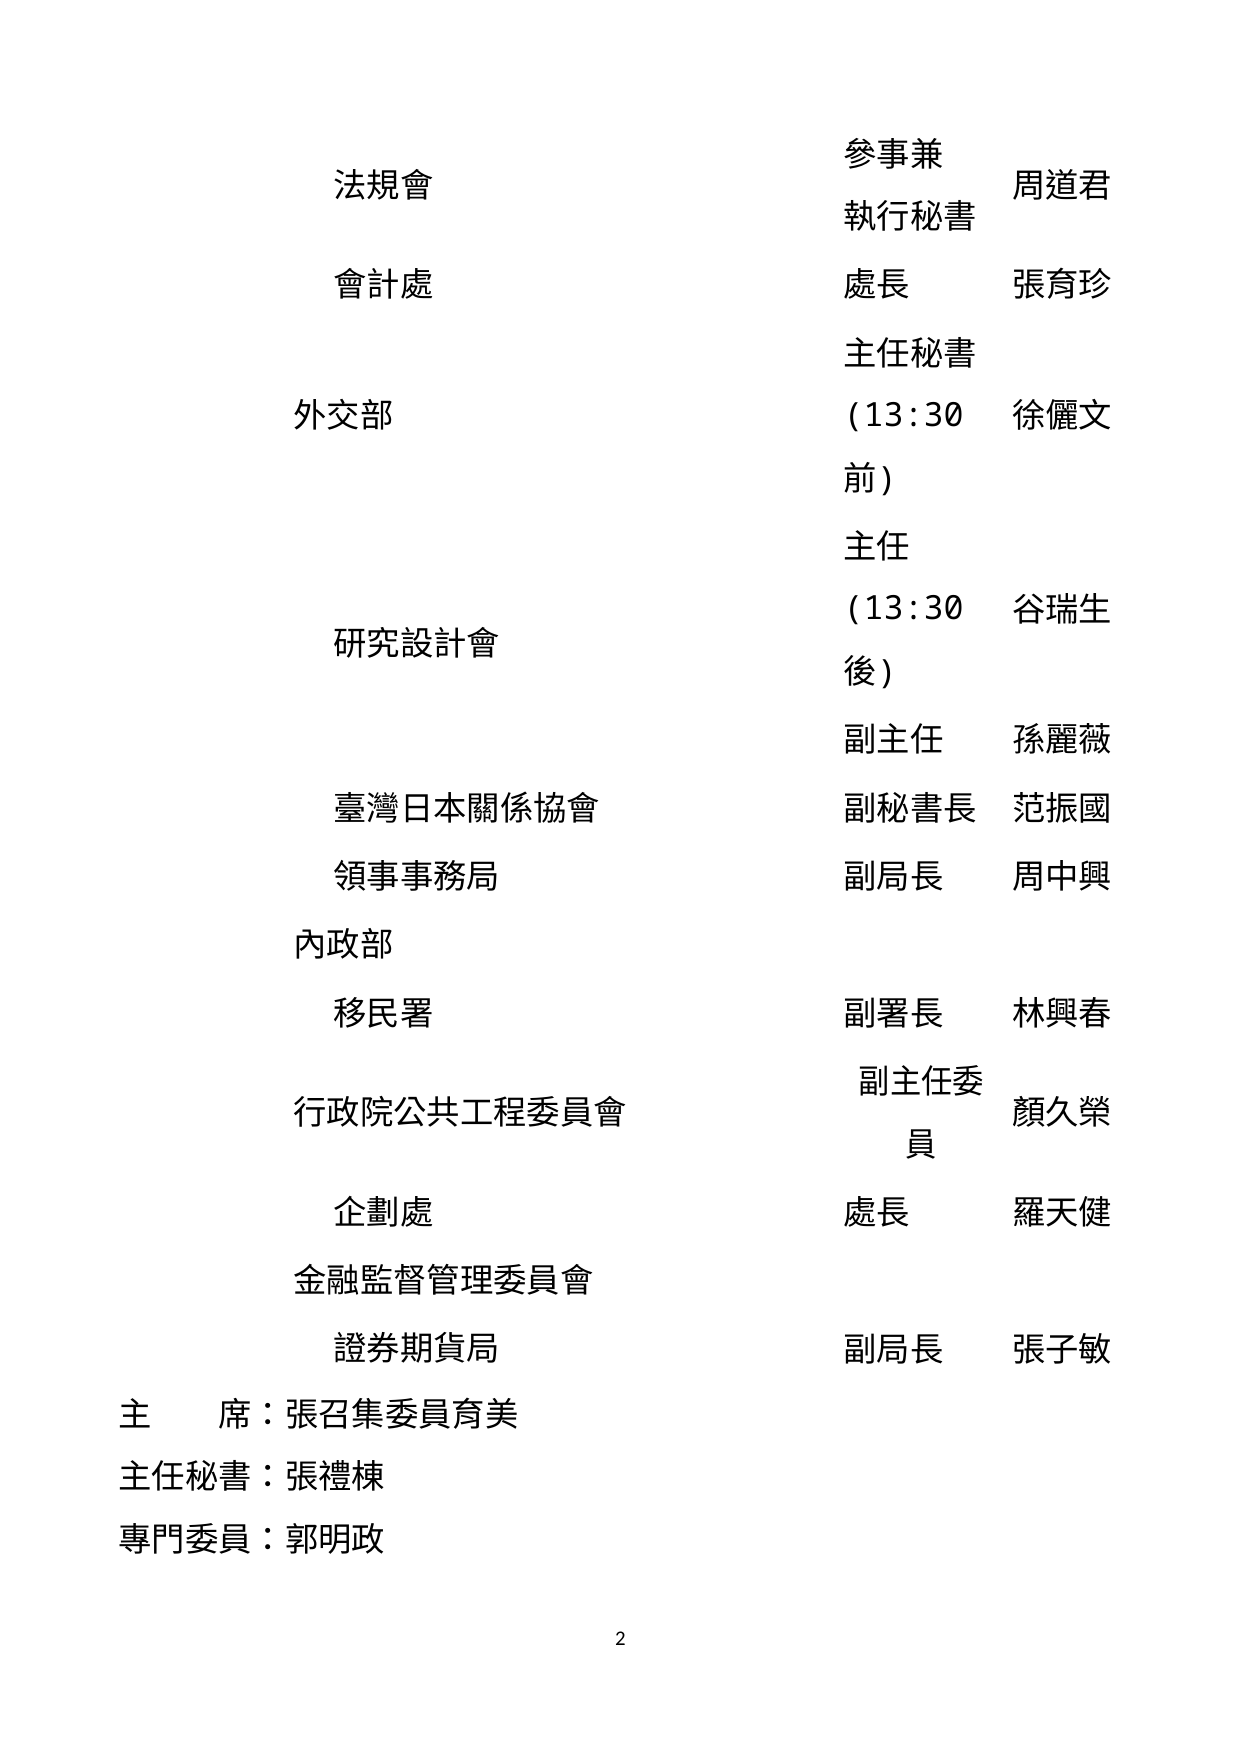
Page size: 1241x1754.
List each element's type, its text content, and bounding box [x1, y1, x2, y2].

table_cell 副秘書長 [840, 761, 1002, 829]
table_cell [1002, 898, 1122, 966]
table_cell [118, 966, 290, 1034]
text 主 席：張召集委員育美 [118, 1370, 1122, 1433]
table_cell 證券期貨局 [290, 1302, 840, 1370]
table_cell [118, 898, 290, 966]
table_cell 臺灣日本關係協會 [290, 761, 840, 829]
table_cell [118, 238, 290, 306]
table_cell [118, 306, 290, 499]
table_cell [1002, 1234, 1122, 1302]
table_cell 領事事務局 [290, 829, 840, 898]
table_cell 處長 [840, 238, 1002, 306]
table_cell 副局長 [840, 1302, 1002, 1370]
table_cell 副署長 [840, 966, 1002, 1034]
table_cell 范振國 [1002, 761, 1122, 829]
table_cell 副主任委員 [840, 1034, 1002, 1165]
table_cell 顏久榮 [1002, 1034, 1122, 1165]
table_cell 內政部 [290, 898, 840, 966]
table_cell 行政院公共工程委員會 [290, 1034, 840, 1165]
table_cell 會計處 [290, 238, 840, 306]
table_cell 孫麗薇 [1002, 693, 1122, 761]
table_cell 谷瑞生 [1002, 499, 1122, 693]
table_cell 金融監督管理委員會 [290, 1234, 840, 1302]
table_cell 徐儷文 [1002, 306, 1122, 499]
text 主任秘書：張禮棟 [118, 1433, 1166, 1495]
table_cell 移民署 [290, 966, 840, 1034]
text 專門委員：郭明政 [118, 1495, 1166, 1558]
table_cell [118, 107, 290, 238]
table_cell [118, 829, 290, 898]
table_cell [118, 761, 290, 829]
table_cell [118, 1034, 290, 1165]
table_cell 研究設計會 [290, 499, 840, 761]
table_cell 張子敏 [1002, 1302, 1122, 1370]
table_cell 主任(13:30後) [840, 499, 1002, 693]
table_cell 副主任 [840, 693, 1002, 761]
table_cell 企劃處 [290, 1165, 840, 1233]
table_cell 外交部 [290, 306, 840, 499]
table_cell 林興春 [1002, 966, 1122, 1034]
table_cell 副局長 [840, 829, 1002, 898]
table_cell 周道君 [1002, 107, 1122, 238]
table_cell [118, 1302, 290, 1370]
table_cell [840, 898, 1002, 966]
table_cell 參事兼 執行秘書 [840, 107, 1002, 238]
table_cell [840, 1234, 1002, 1302]
table_cell 張育珍 [1002, 238, 1122, 306]
table_cell [118, 693, 290, 761]
table_cell [118, 1165, 290, 1233]
table_cell 法規會 [290, 107, 840, 238]
table_cell 周中興 [1002, 829, 1122, 898]
table_cell [118, 499, 290, 693]
table_cell 羅天健 [1002, 1165, 1122, 1233]
table_cell [118, 1234, 290, 1302]
table_cell 主任秘書(13:30前) [840, 306, 1002, 499]
table_cell 處長 [840, 1165, 1002, 1233]
